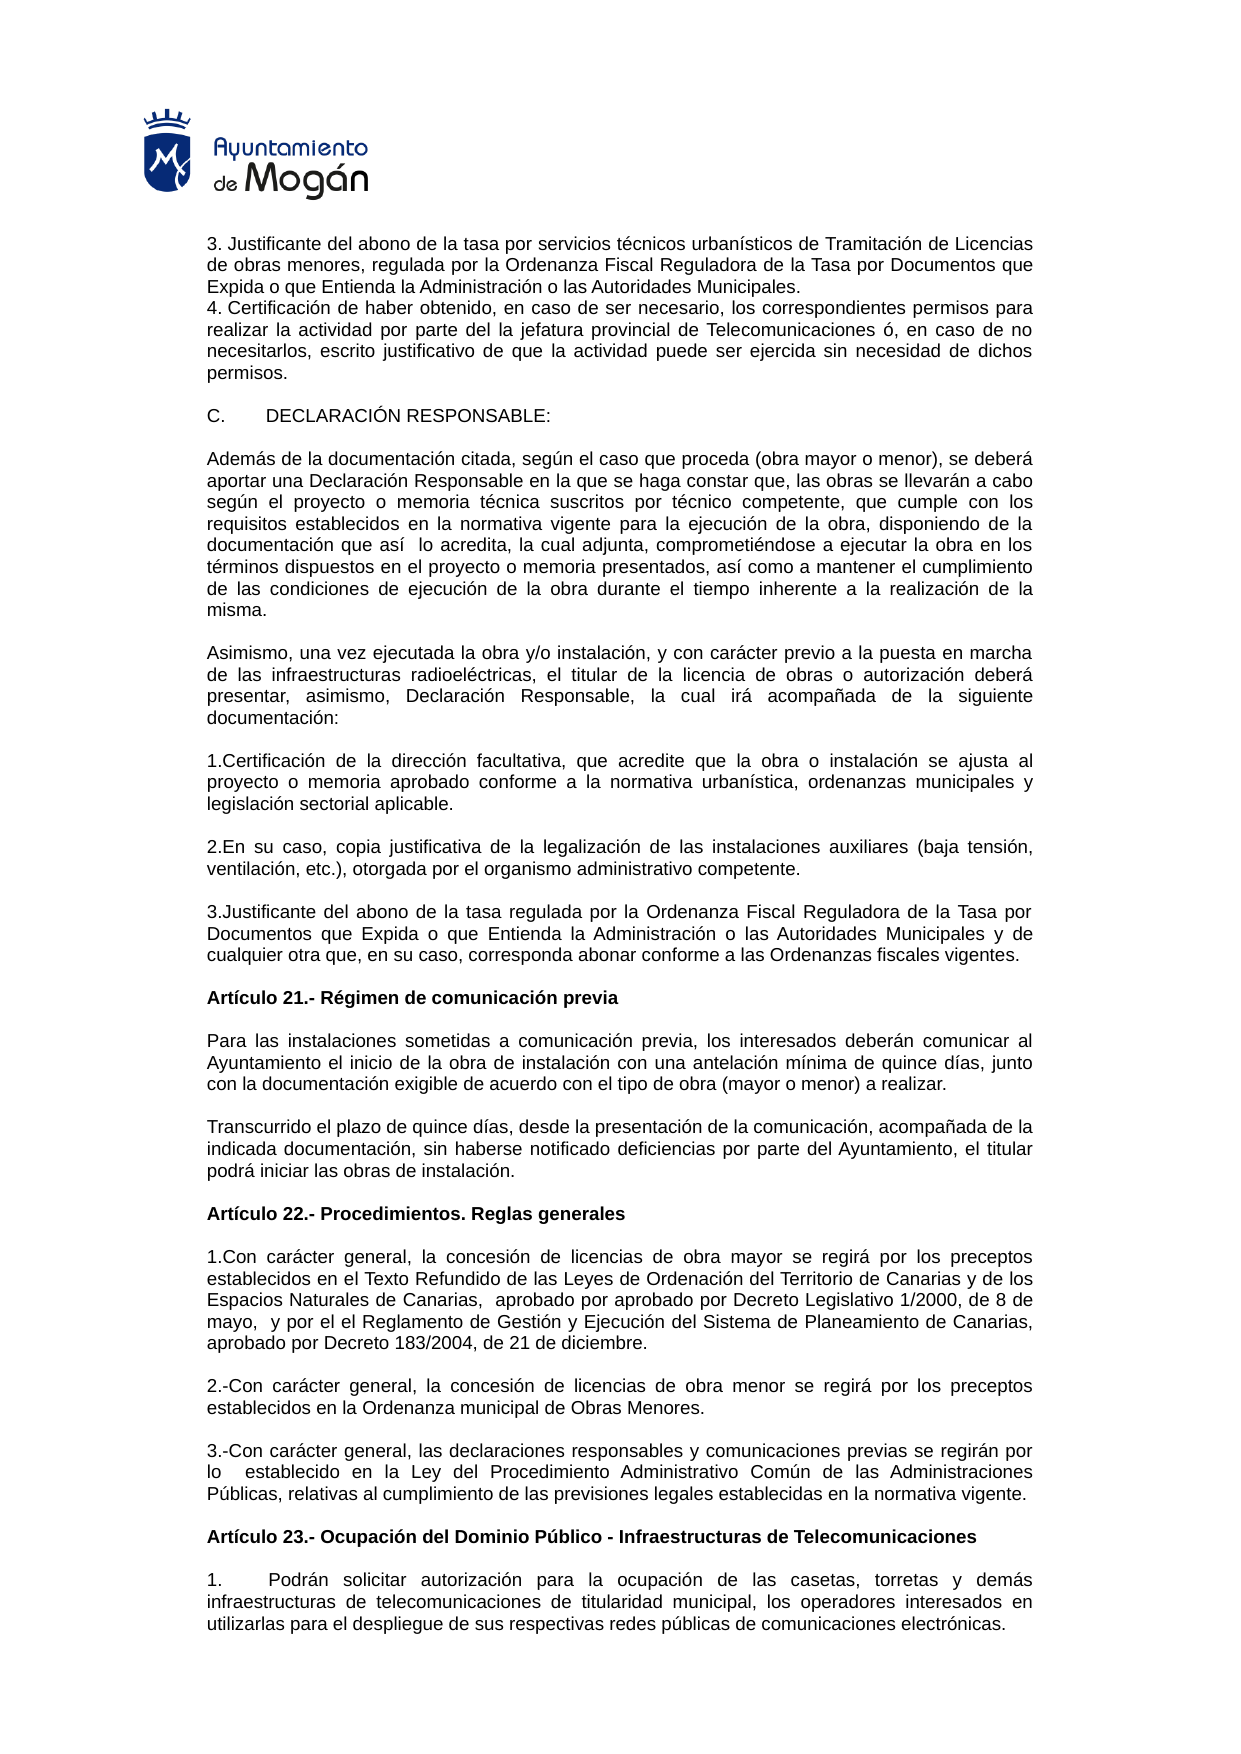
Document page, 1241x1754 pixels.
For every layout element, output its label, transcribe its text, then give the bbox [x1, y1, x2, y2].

list Podrán solicitar autorización para la ocupación de las casetas, torretas y demás infraestructuras de telecomunicaciones de titularidad municipal, los operadores interesados en utilizarlas para el despliegue de sus respectivas redes públicas de comunicaciones electrónicas. [207, 1569, 1033, 1634]
text Artículo 23.- Ocupación del Dominio Público - Infraestructuras de Telecomunicaciones [207, 1526, 1033, 1548]
text Artículo 21.- Régimen de comunicación previa [207, 987, 1033, 1008]
text Artículo 22.- Procedimientos. Reglas generales [207, 1203, 1033, 1224]
text 2.-Con carácter general, la concesión de licencias de obra menor se regirá por los preceptos establecidos en la Ordenanza municipal de Obras Menores. [207, 1375, 1033, 1418]
picture [129, 87, 385, 218]
text Transcurrido el plazo de quince días, desde la presentación de la comunicación, acompañada de la indicada documentación, sin haberse notificado deficiencias por parte del Ayuntamiento, el titular podrá iniciar las obras de instalación. [207, 1116, 1033, 1181]
list 3.Justificante del abono de la tasa regulada por la Ordenanza Fiscal Reguladora de la Tasa por Documentos que Expida o que Entienda la Administración o las Autoridades Municipales y de cualquier otra que, en su caso, corresponda abonar conforme a las Ordenanzas fiscales vigentes. [207, 901, 1033, 965]
list Asimismo, una vez ejecutada la obra y/o instalación, y con carácter previo a la puesta en marcha de las infraestructuras radioeléctricas, el titular de la licencia de obras o autorización deberá presentar, asimismo, Declaración Responsable, la cual irá acompañada de la siguiente documentación: [207, 642, 1033, 728]
list Justificante del abono de la tasa por servicios técnicos urbanísticos de Tramitación de Licencias de obras menores, regulada por la Ordenanza Fiscal Reguladora de la Tasa por Documentos que Expida o que Entienda la Administración o las Autoridades Municipales. [207, 232, 1033, 297]
list Además de la documentación citada, según el caso que proceda (obra mayor o menor), se deberá aportar una Declaración Responsable en la que se haga constar que, las obras se llevarán a cabo según el proyecto o memoria técnica suscritos por técnico competente, que cumple con los requisitos establecidos en la normativa vigente para la ejecución de la obra, disponiendo de la documentación que así lo acredita, la cual adjunta, comprometiéndose a ejecutar la obra en los términos dispuestos en el proyecto o memoria presentados, así como a mantener el cumplimiento de las condiciones de ejecución de la obra durante el tiempo inherente a la realización de la misma. [207, 448, 1033, 620]
list 2.En su caso, copia justificativa de la legalización de las instalaciones auxiliares (baja tensión, ventilación, etc.), otorgada por el organismo administrativo competente. [207, 836, 1033, 879]
list DECLARACIÓN RESPONSABLE: [207, 405, 1033, 426]
list 1.Certificación de la dirección facultativa, que acredite que la obra o instalación se ajusta al proyecto o memoria aprobado conforme a la normativa urbanística, ordenanzas municipales y legislación sectorial aplicable. [207, 750, 1033, 814]
text Para las instalaciones sometidas a comunicación previa, los interesados deberán comunicar al Ayuntamiento el inicio de la obra de instalación con una antelación mínima de quince días, junto con la documentación exigible de acuerdo con el tipo de obra (mayor o menor) a realizar. [207, 1030, 1033, 1095]
list 3.-Con carácter general, las declaraciones responsables y comunicaciones previas se regirán por lo establecido en la Ley del Procedimiento Administrativo Común de las Administraciones Públicas, relativas al cumplimiento de las previsiones legales establecidas en la normativa vigente. [207, 1440, 1033, 1504]
list Certificación de haber obtenido, en caso de ser necesario, los correspondientes permisos para realizar la actividad por parte del la jefatura provincial de Telecomunicaciones ó, en caso de no necesitarlos, escrito justificativo de que la actividad puede ser ejercida sin necesidad de dichos permisos. [207, 297, 1033, 383]
text 1.Con carácter general, la concesión de licencias de obra mayor se regirá por los preceptos establecidos en el Texto Refundido de las Leyes de Ordenación del Territorio de Canarias y de los Espacios Naturales de Canarias, aprobado por aprobado por Decreto Legislativo 1/2000, de 8 de mayo, y por el el Reglamento de Gestión y Ejecución del Sistema de Planeamiento de Canarias, aprobado por Decreto 183/2004, de 21 de diciembre. [207, 1246, 1033, 1353]
